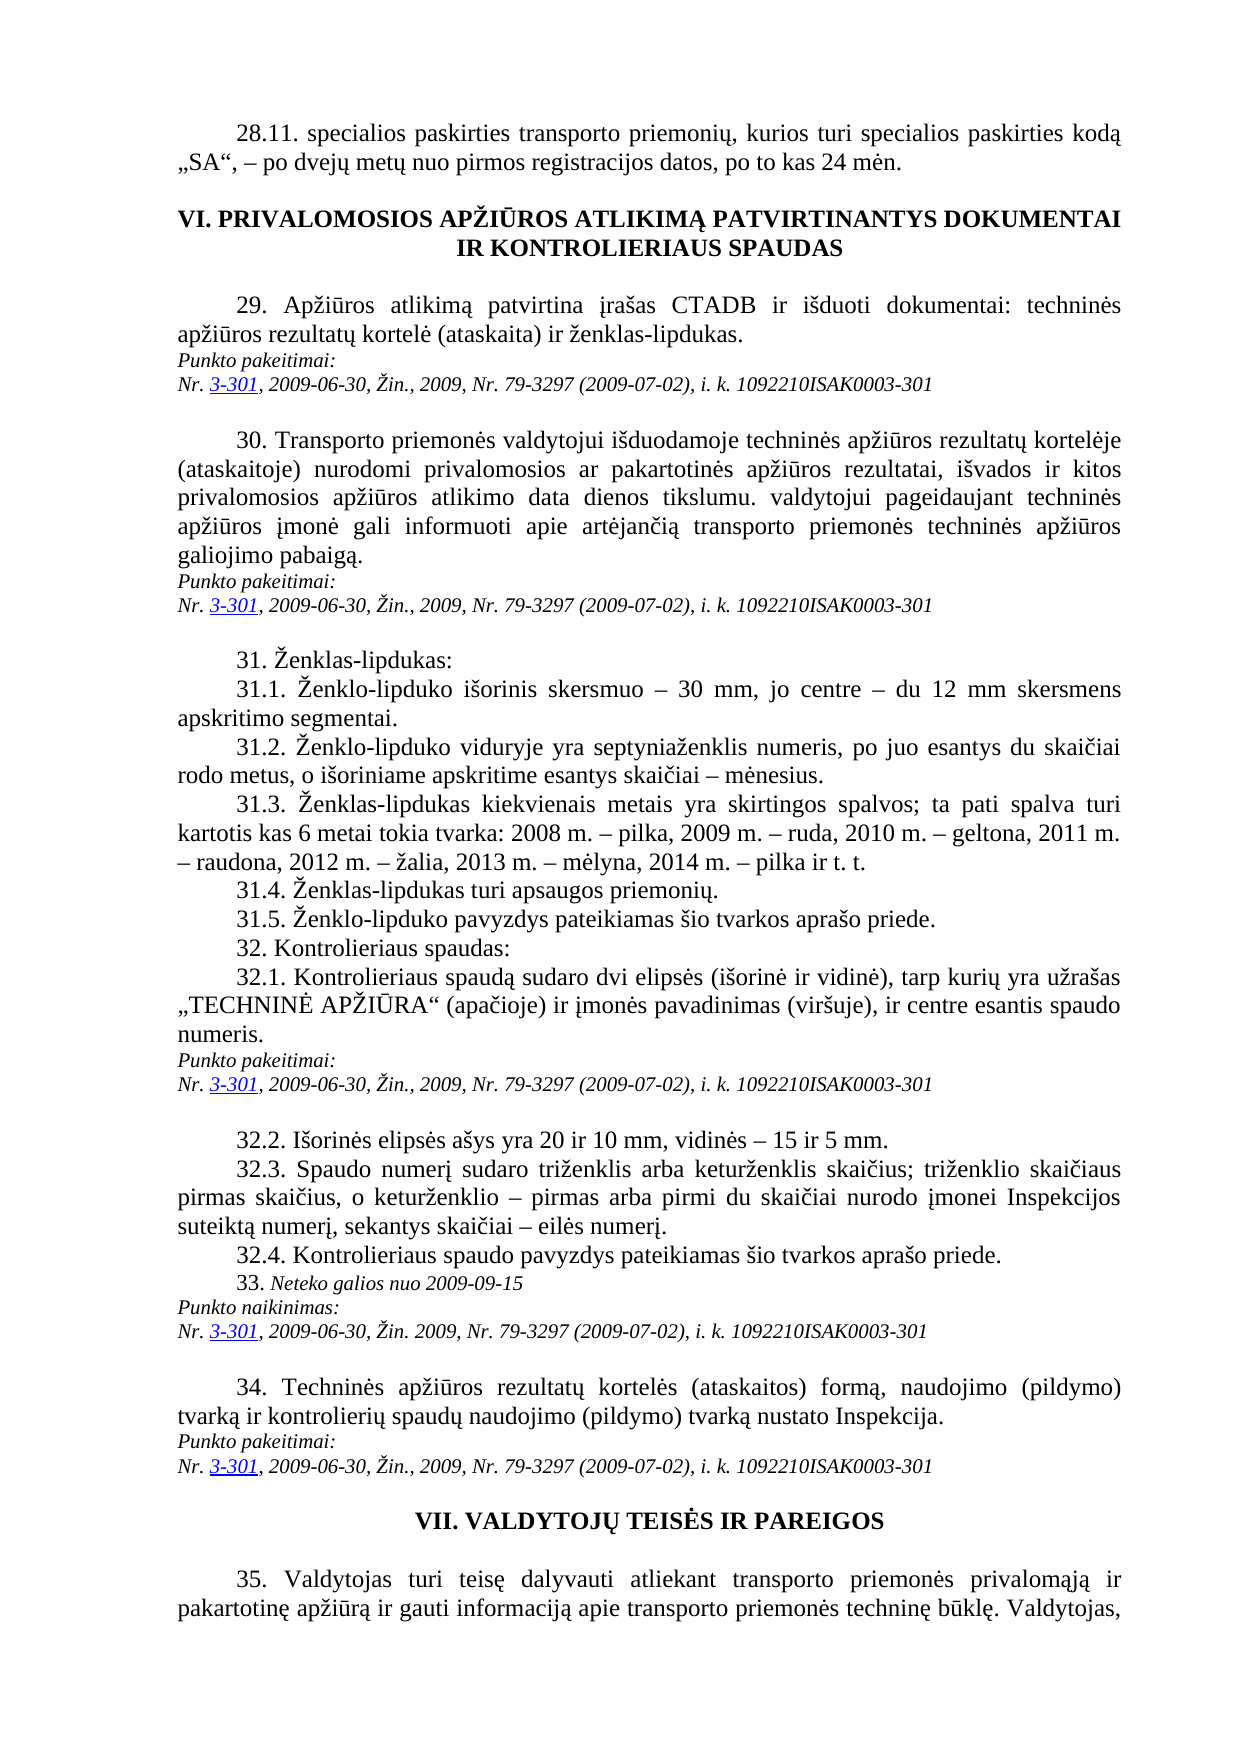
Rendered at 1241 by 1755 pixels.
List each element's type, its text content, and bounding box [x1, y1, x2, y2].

text 31. Ženklas-lipdukas: [177, 646, 1122, 674]
text 28.11. specialios paskirties transporto priemonių, kurios turi specialios paskirties kodą „SA“, – po dvejų metų nuo pirmos registracijos datos, po to kas 24 mėn. [177, 118, 1122, 176]
text Nr. 3-301, 2009-06-30, Žin., 2009, Nr. 79-3297 (2009-07-02), i. k. 1092210ISAK0003-301 [177, 372, 1122, 396]
text Nr. 3-301, 2009-06-30, Žin. 2009, Nr. 79-3297 (2009-07-02), i. k. 1092210ISAK0003-301 [177, 1319, 1122, 1343]
text 33. Neteko galios nuo 2009-09-15 [177, 1269, 1122, 1295]
text 32.3. Spaudo numerį sudaro triženklis arba keturženklis skaičius; triženklio skaičiaus pirmas skaičius, o keturženklio – pirmas arba pirmi du skaičiai nurodo įmonei Inspekcijos suteiktą numerį, sekantys skaičiai – eilės numerį. [177, 1154, 1122, 1240]
text 34. Techninės apžiūros rezultatų kortelės (ataskaitos) formą, naudojimo (pildymo) tvarką ir kontrolierių spaudų naudojimo (pildymo) tvarką nustato Inspekcija. [177, 1372, 1122, 1429]
text VII. VALDYTOJŲ TEISĖS IR PAREIGOS [177, 1506, 1122, 1535]
text Nr. 3-301, 2009-06-30, Žin., 2009, Nr. 79-3297 (2009-07-02), i. k. 1092210ISAK0003-301 [177, 1072, 1122, 1096]
text 30. Transporto priemonės valdytojui išduodamoje techninės apžiūros rezultatų kortelėje (ataskaitoje) nurodomi privalomosios ar pakartotinės apžiūros rezultatai, išvados ir kitos privalomosios apžiūros atlikimo data dienos tikslumu. valdytojui pageidaujant techninės apžiūros įmonė gali informuoti apie artėjančią transporto priemonės techninės apžiūros galiojimo pabaigą. [177, 425, 1122, 569]
text Punkto pakeitimai: [177, 569, 1122, 593]
text Punkto pakeitimai: [177, 1048, 1122, 1072]
text 31.2. Ženklo-lipduko viduryje yra septyniaženklis numeris, po juo esantys du skaičiai rodo metus, o išoriniame apskritime esantys skaičiai – mėnesius. [177, 732, 1122, 789]
text 32.2. Išorinės elipsės ašys yra 20 ir 10 mm, vidinės – 15 ir 5 mm. [177, 1125, 1122, 1154]
text Nr. 3-301, 2009-06-30, Žin., 2009, Nr. 79-3297 (2009-07-02), i. k. 1092210ISAK0003-301 [177, 593, 1122, 617]
text 31.4. Ženklas-lipdukas turi apsaugos priemonių. [177, 876, 1122, 904]
text Nr. 3-301, 2009-06-30, Žin., 2009, Nr. 79-3297 (2009-07-02), i. k. 1092210ISAK0003-301 [177, 1453, 1122, 1478]
text 32.4. Kontrolieriaus spaudo pavyzdys pateikiamas šio tvarkos aprašo priede. [177, 1240, 1122, 1269]
text 31.3. Ženklas-lipdukas kiekvienais metais yra skirtingos spalvos; ta pati spalva turi kartotis kas 6 metai tokia tvarka: 2008 m. – pilka, 2009 m. – ruda, 2010 m. – geltona, 2011 m. – raudona, 2012 m. – žalia, 2013 m. – mėlyna, 2014 m. – pilka ir t. t. [177, 789, 1122, 876]
text VI. PRIVALOMOSIOS APŽIŪROS ATLIKIMĄ PATVIRTINANTYS DOKUMENTAI IR KONTROLIERIAUS SPAUDAS [177, 204, 1122, 262]
text Punkto pakeitimai: [177, 1429, 1122, 1453]
text 32. Kontrolieriaus spaudas: [177, 933, 1122, 962]
text Punkto naikinimas: [177, 1295, 1122, 1319]
text 29. Apžiūros atlikimą patvirtina įrašas CTADB ir išduoti dokumentai: techninės apžiūros rezultatų kortelė (ataskaita) ir ženklas-lipdukas. [177, 291, 1122, 348]
text 35. Valdytojas turi teisę dalyvauti atliekant transporto priemonės privalomąją ir pakartotinę apžiūrą ir gauti informaciją apie transporto priemonės techninę būklę. Valdytojas, [177, 1564, 1122, 1621]
text 31.5. Ženklo-lipduko pavyzdys pateikiamas šio tvarkos aprašo priede. [177, 904, 1122, 933]
text Punkto pakeitimai: [177, 348, 1122, 372]
text 31.1. Ženklo-lipduko išorinis skersmuo – 30 mm, jo centre – du 12 mm skersmens apskritimo segmentai. [177, 674, 1122, 732]
text 32.1. Kontrolieriaus spaudą sudaro dvi elipsės (išorinė ir vidinė), tarp kurių yra užrašas „TECHNINĖ APŽIŪRA“ (apačioje) ir įmonės pavadinimas (viršuje), ir centre esantis spaudo numeris. [177, 962, 1122, 1048]
